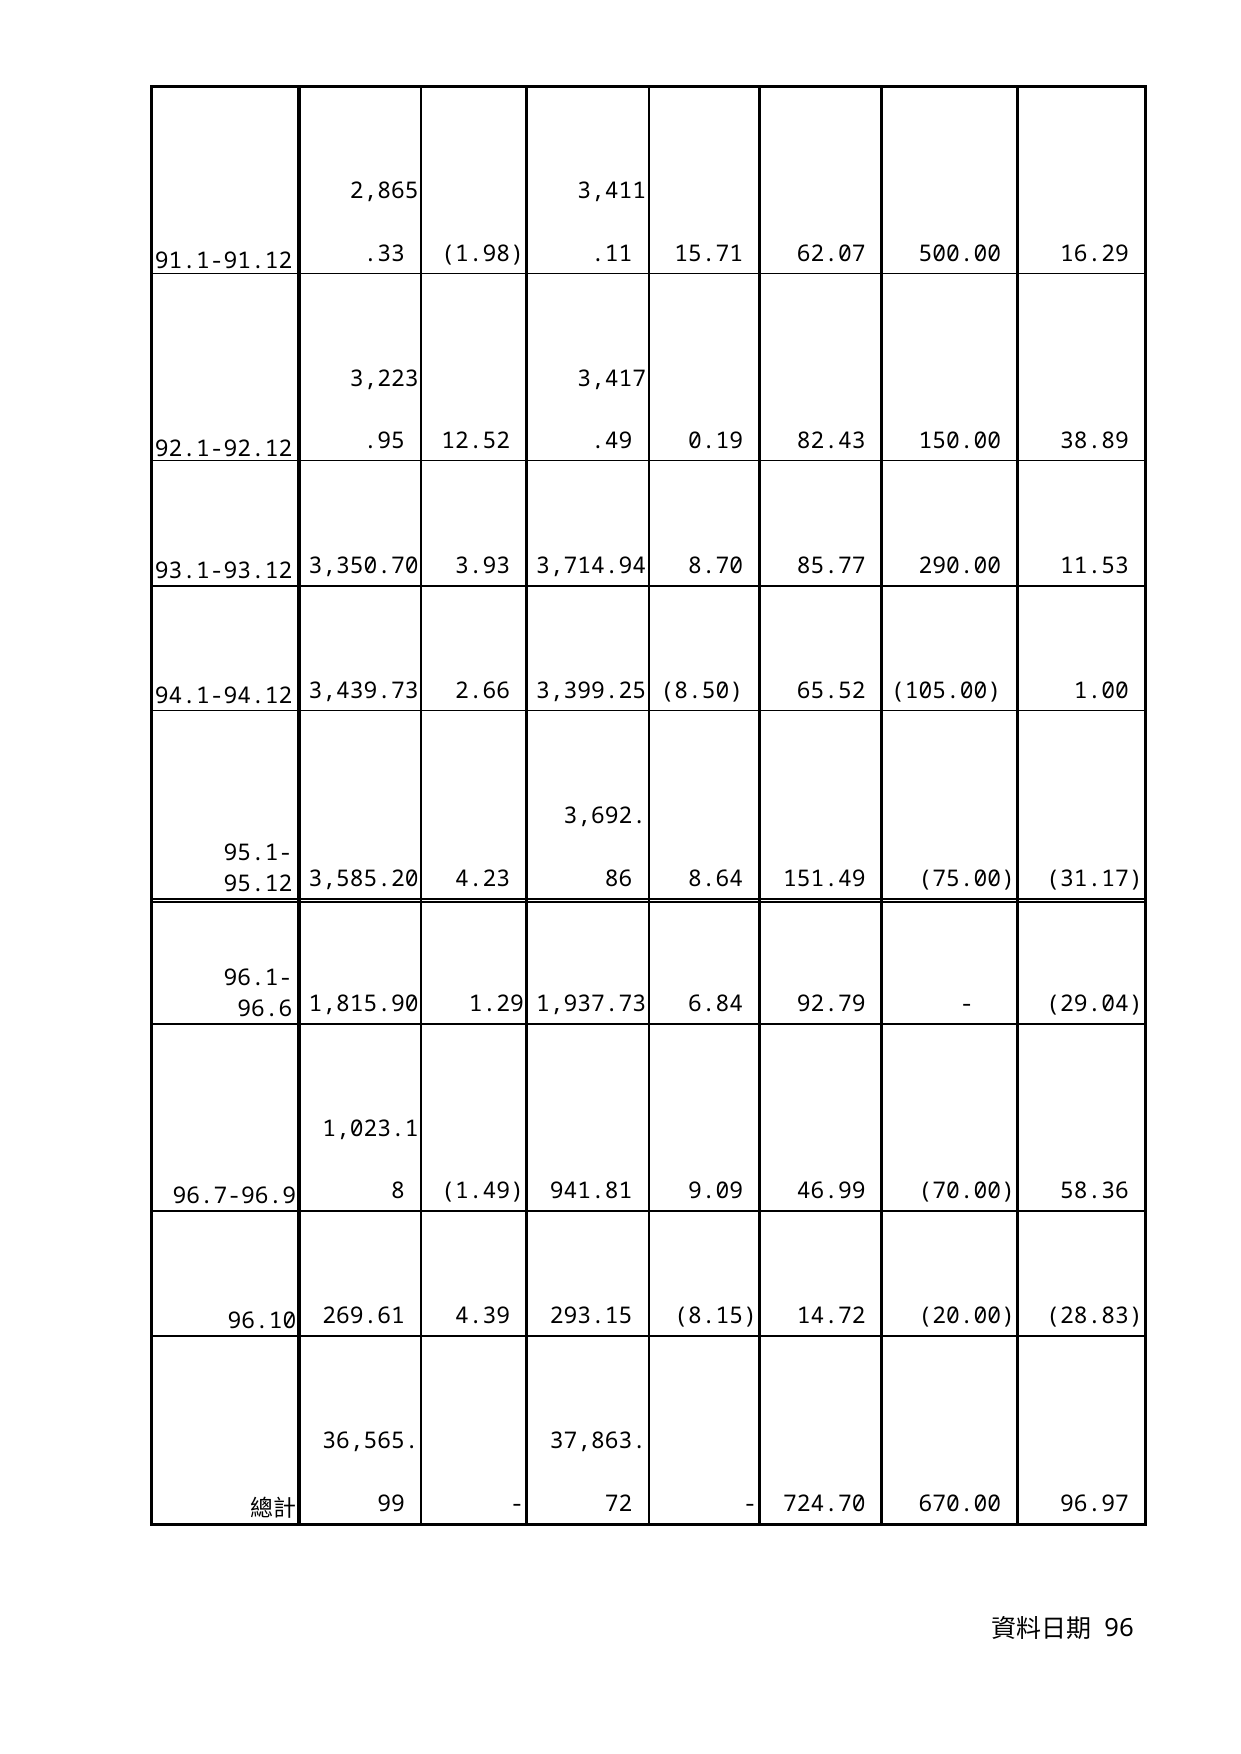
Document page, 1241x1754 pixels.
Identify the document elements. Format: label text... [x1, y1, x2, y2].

table_cell (75.00) [883, 711, 1016, 898]
table_cell 290.00 [883, 461, 1016, 585]
table_cell 11.53 [1019, 461, 1144, 585]
table_cell 96.1-96.6 [153, 903, 297, 1023]
table_cell 3,399.25 [528, 587, 648, 710]
table_cell 8.70 [650, 461, 758, 585]
table_cell 62.07 [761, 88, 880, 273]
table_cell 94.1-94.12 [153, 587, 297, 710]
table_cell 0.19 [650, 274, 758, 460]
table_cell 91.1-91.12 [153, 88, 297, 273]
table_cell (70.00) [883, 1025, 1016, 1210]
table_cell 151.49 [761, 711, 880, 898]
table_cell 96.10 [153, 1212, 297, 1335]
table_cell (105.00) [883, 587, 1016, 710]
table_cell 3,223.95 [301, 274, 420, 460]
table_cell 93.1-93.12 [153, 461, 297, 585]
table_cell 6.84 [650, 903, 758, 1023]
table_cell 65.52 [761, 587, 880, 710]
table_cell 1,023.18 [301, 1025, 420, 1210]
table_cell 15.71 [650, 88, 758, 273]
table_cell - [422, 1337, 525, 1523]
table_cell 4.39 [422, 1212, 525, 1335]
table_cell 82.43 [761, 274, 880, 460]
table_cell 95.1-95.12 [153, 711, 297, 898]
table_cell 941.81 [528, 1025, 648, 1210]
table_cell (31.17) [1019, 711, 1144, 898]
table_cell 3,439.73 [301, 587, 420, 710]
table_cell 3,417.49 [528, 274, 648, 460]
table_cell (1.49) [422, 1025, 525, 1210]
table_cell 3,411.11 [528, 88, 648, 273]
table_cell (8.50) [650, 587, 758, 710]
table_cell 1.29 [422, 903, 525, 1023]
table_cell 36,565.99 [301, 1337, 420, 1523]
table_cell 2.66 [422, 587, 525, 710]
table_cell 9.09 [650, 1025, 758, 1210]
table_cell 8.64 [650, 711, 758, 898]
table_cell (29.04) [1019, 903, 1144, 1023]
table_cell 12.52 [422, 274, 525, 460]
table_cell 14.72 [761, 1212, 880, 1335]
table_cell 150.00 [883, 274, 1016, 460]
table_cell 85.77 [761, 461, 880, 585]
table_cell 1.00 [1019, 587, 1144, 710]
table_cell 58.36 [1019, 1025, 1144, 1210]
table_cell 92.79 [761, 903, 880, 1023]
table_cell 670.00 [883, 1337, 1016, 1523]
table_cell 總計 [153, 1337, 297, 1523]
table_cell 16.29 [1019, 88, 1144, 273]
table_cell (20.00) [883, 1212, 1016, 1335]
table_cell (8.15) [650, 1212, 758, 1335]
table_cell 269.61 [301, 1212, 420, 1335]
table_cell 500.00 [883, 88, 1016, 273]
table_cell 1,815.90 [301, 903, 420, 1023]
table_cell 3,714.94 [528, 461, 648, 585]
table_cell (28.83) [1019, 1212, 1144, 1335]
table_cell - [650, 1337, 758, 1523]
table_cell 96.97 [1019, 1337, 1144, 1523]
table_cell - [883, 903, 1016, 1023]
table_cell 1,937.73 [528, 903, 648, 1023]
table_cell 3,350.70 [301, 461, 420, 585]
table_cell 724.70 [761, 1337, 880, 1523]
table_cell 96.7-96.9 [153, 1025, 297, 1210]
table_cell 293.15 [528, 1212, 648, 1335]
table_cell 46.99 [761, 1025, 880, 1210]
table_cell 3,692.86 [528, 711, 648, 898]
table_cell 92.1-92.12 [153, 274, 297, 460]
table_cell (1.98) [422, 88, 525, 273]
table_cell 4.23 [422, 711, 525, 898]
table_cell 37,863.72 [528, 1337, 648, 1523]
table_cell 2,865.33 [301, 88, 420, 273]
table_cell 38.89 [1019, 274, 1144, 460]
table_cell 3,585.20 [301, 711, 420, 898]
table_cell 3.93 [422, 461, 525, 585]
text 資料日期 96 [130, 1585, 1134, 1648]
